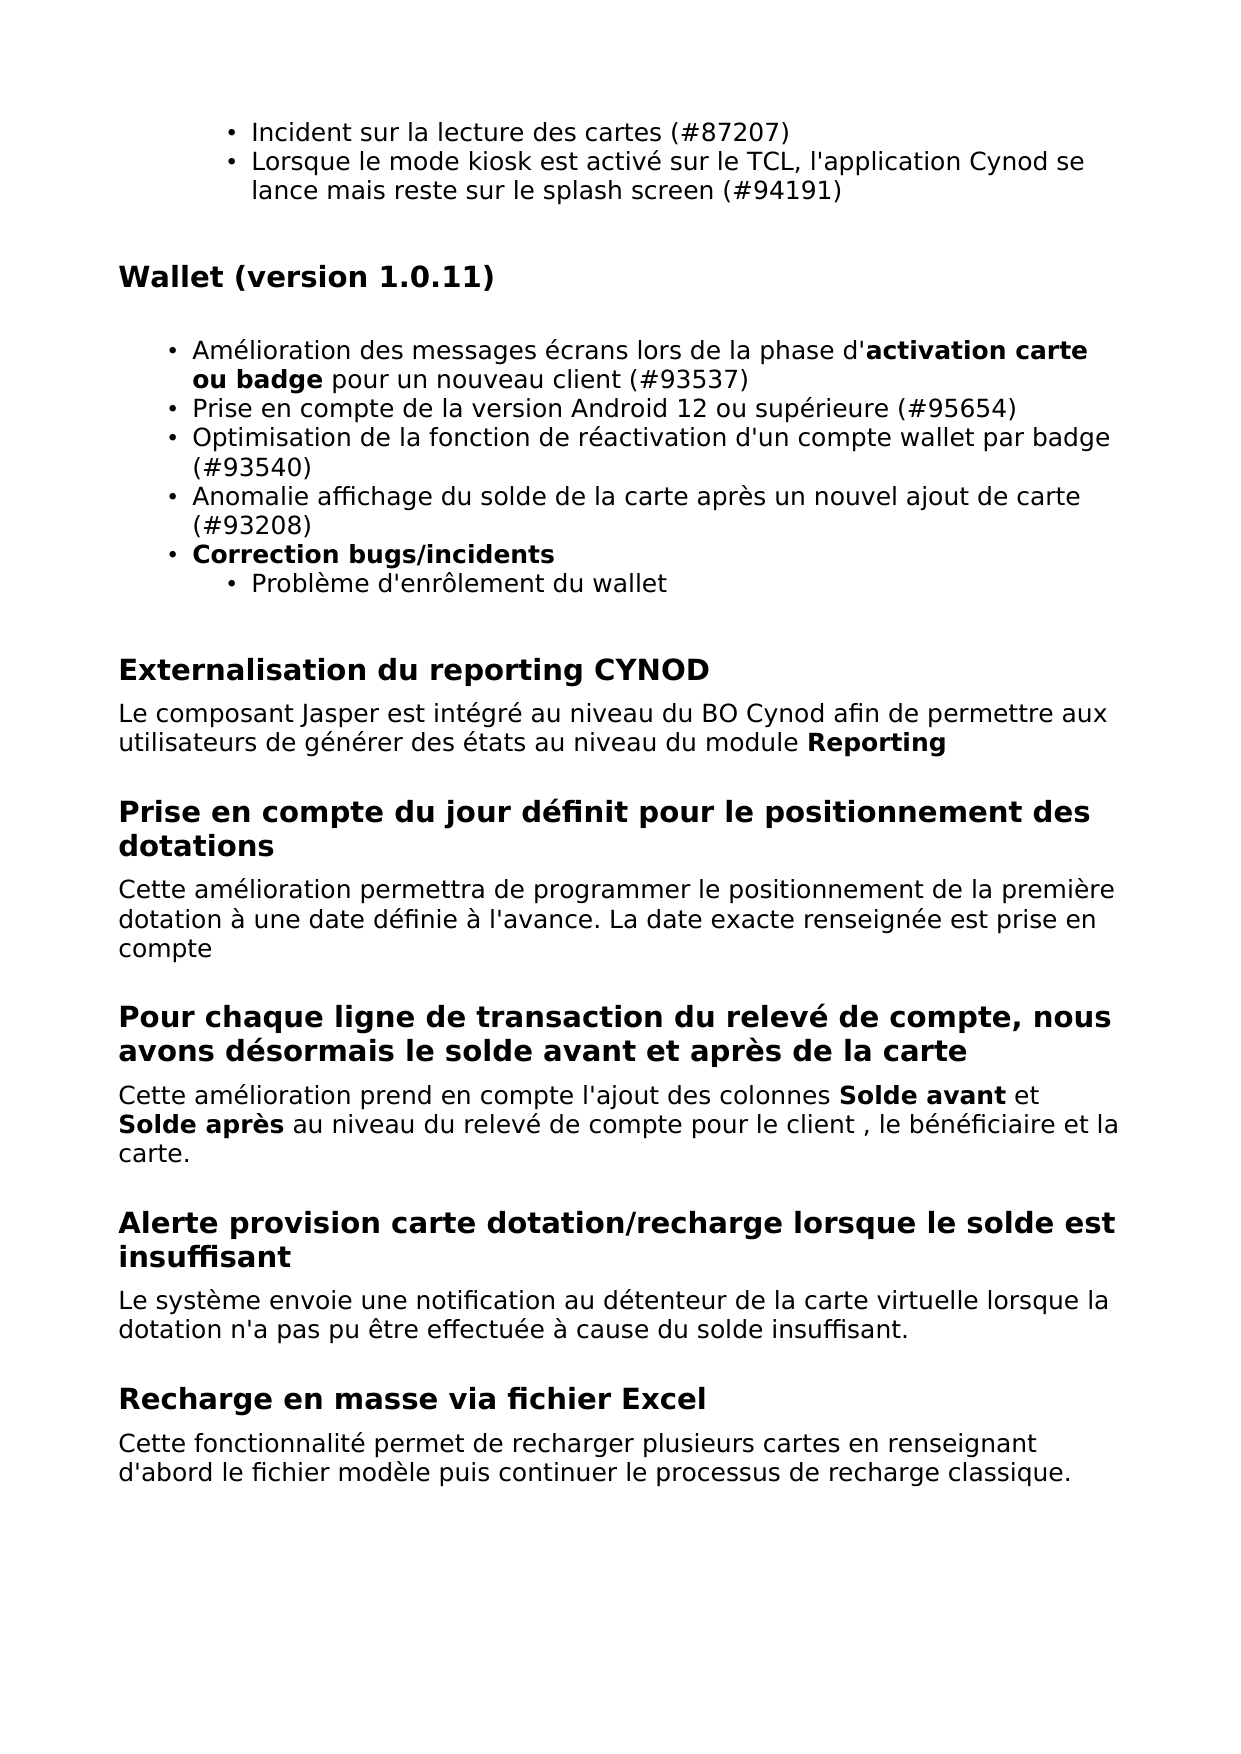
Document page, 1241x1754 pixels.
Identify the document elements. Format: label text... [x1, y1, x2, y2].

text Le système envoie une notification au détenteur de la carte virtuelle lorsque la dotation n'a pas pu être effectuée à cause du solde insuffisant. [118, 1287, 1122, 1345]
list Lorsque le mode kiosk est activé sur le TCL, l'application Cynod se lance mais reste sur le splash screen (#94191) [236, 147, 1122, 206]
list Optimisation de la fonction de réactivation d'un compte wallet par badge (#93540) [177, 423, 1122, 482]
list Correction bugs/incidents [177, 540, 1122, 569]
subtitle Externalisation du reporting CYNOD [118, 653, 1122, 687]
list Incident sur la lecture des cartes (#87207) [236, 118, 1122, 147]
subtitle Alerte provision carte dotation/recharge lorsque le solde est insuffisant [118, 1206, 1122, 1274]
list Anomalie affichage du solde de la carte après un nouvel ajout de carte (#93208) [177, 482, 1122, 540]
text Cette amélioration prend en compte l'ajout des colonnes Solde avant et Solde après au niveau du relevé de compte pour le client , le bénéficiaire et la carte. [118, 1081, 1122, 1169]
list Amélioration des messages écrans lors de la phase d'activation carte ou badge pour un nouveau client (#93537) [177, 336, 1122, 394]
text Cette fonctionnalité permet de recharger plusieurs cartes en renseignant d'abord le fichier modèle puis continuer le processus de recharge classique. [118, 1429, 1122, 1487]
subtitle Wallet (version 1.0.11) [118, 260, 1122, 294]
list Prise en compte de la version Android 12 ou supérieure (#95654) [177, 394, 1122, 423]
text Le composant Jasper est intégré au niveau du BO Cynod afin de permettre aux utilisateurs de générer des états au niveau du module Reporting [118, 699, 1122, 758]
subtitle Pour chaque ligne de transaction du relevé de compte, nous avons désormais le solde avant et après de la carte [118, 1001, 1122, 1069]
list Problème d'enrôlement du wallet [236, 569, 1122, 598]
text Cette amélioration permettra de programmer le positionnement de la première dotation à une date définie à l'avance. La date exacte renseignée est prise en compte [118, 876, 1122, 963]
subtitle Recharge en masse via fichier Excel [118, 1382, 1122, 1416]
subtitle Prise en compte du jour définit pour le positionnement des dotations [118, 795, 1122, 863]
